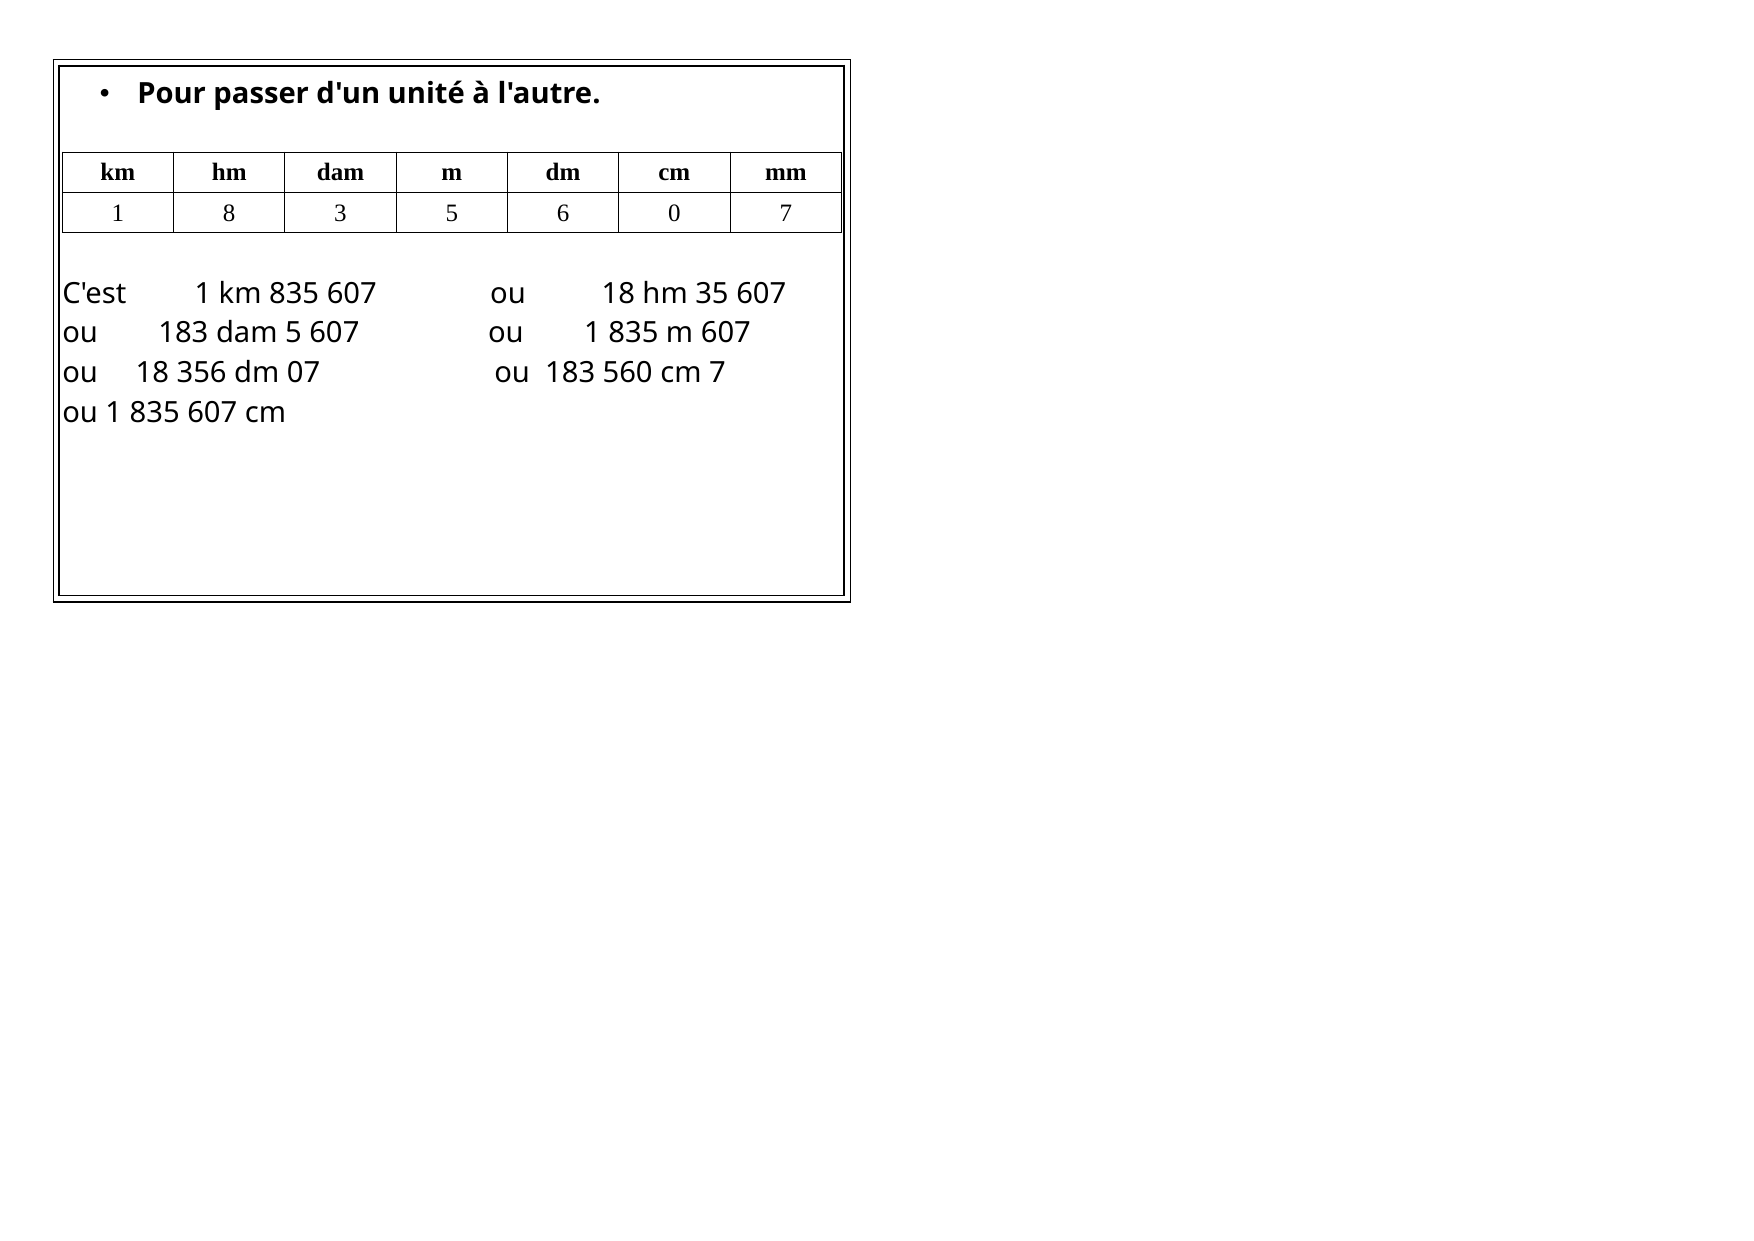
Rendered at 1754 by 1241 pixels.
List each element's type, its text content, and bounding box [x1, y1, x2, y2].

table_cell 6 [508, 193, 618, 232]
table_header dam [285, 153, 396, 192]
table_cell 8 [174, 193, 284, 232]
table_header hm [174, 153, 284, 192]
table_header mm [731, 153, 841, 192]
table_header m [397, 153, 507, 192]
table_cell 0 [619, 193, 730, 232]
table_header cm [619, 153, 730, 192]
table_cell 5 [397, 193, 507, 232]
table_cell Les instruments de mesures des longueurs. Il existe plusieurs instruments pour mesurer des longueurs : le double décimètre, la toise, le mètre de charpentier... Attention à placer correctement le « 0 » pour effectuer des mesures. Les unités de mesures des longueurs - L'unité légale pour mesurer des longueurs est le mètre (m). La règle de tableau mesure un mètre. - Des unités plus petites que le mètre sont utilisées : le centimètre (cm), le millimètre (mm). - Il existe aussi des unités plus grandes que le mètre : le kilomètre (km) sert à mesurer des distances sur les routes par exemple. Pour passer d'un unité à l'autre. C'est 1 km 835 607 ou 18 hm 35 607 ou 183 dam 5 607 ou 1 835 m 607 ou 18 356 dm 07 ou 183 560 cm 7 ou 1 835 607 cm [60, 67, 843, 595]
table_header km [63, 153, 173, 192]
table_header dm [508, 153, 618, 192]
table_cell 7 [731, 193, 841, 232]
table_cell 3 [285, 193, 396, 232]
table_cell Les instruments de mesures des longueurs. Il existe plusieurs instruments pour mesurer des longueurs : le double décimètre, la toise, le mètre de charpentier... Attention à placer correctement le « 0 » pour effectuer des mesures. Les unités de mesures des longueurs - L'unité légale pour mesurer des longueurs est le mètre (m). La règle de tableau mesure un mètre. - Des unités plus petites que le mètre sont utilisées : le centimètre (cm), le millimètre (mm). - Il existe aussi des unités plus grandes que le mètre : le kilomètre (km) sert à mesurer des distances sur les routes par exemple. Pour passer d'un unité à l'autre. C'est 1 km 835 607 ou 18 hm 35 607 ou 183 dam 5 607 ou 1 835 m 607 ou 18 356 dm 07 ou 183 560 cm 7 ou 1 835 607 cm [56, 60, 847, 595]
table_cell 1 [63, 193, 173, 232]
